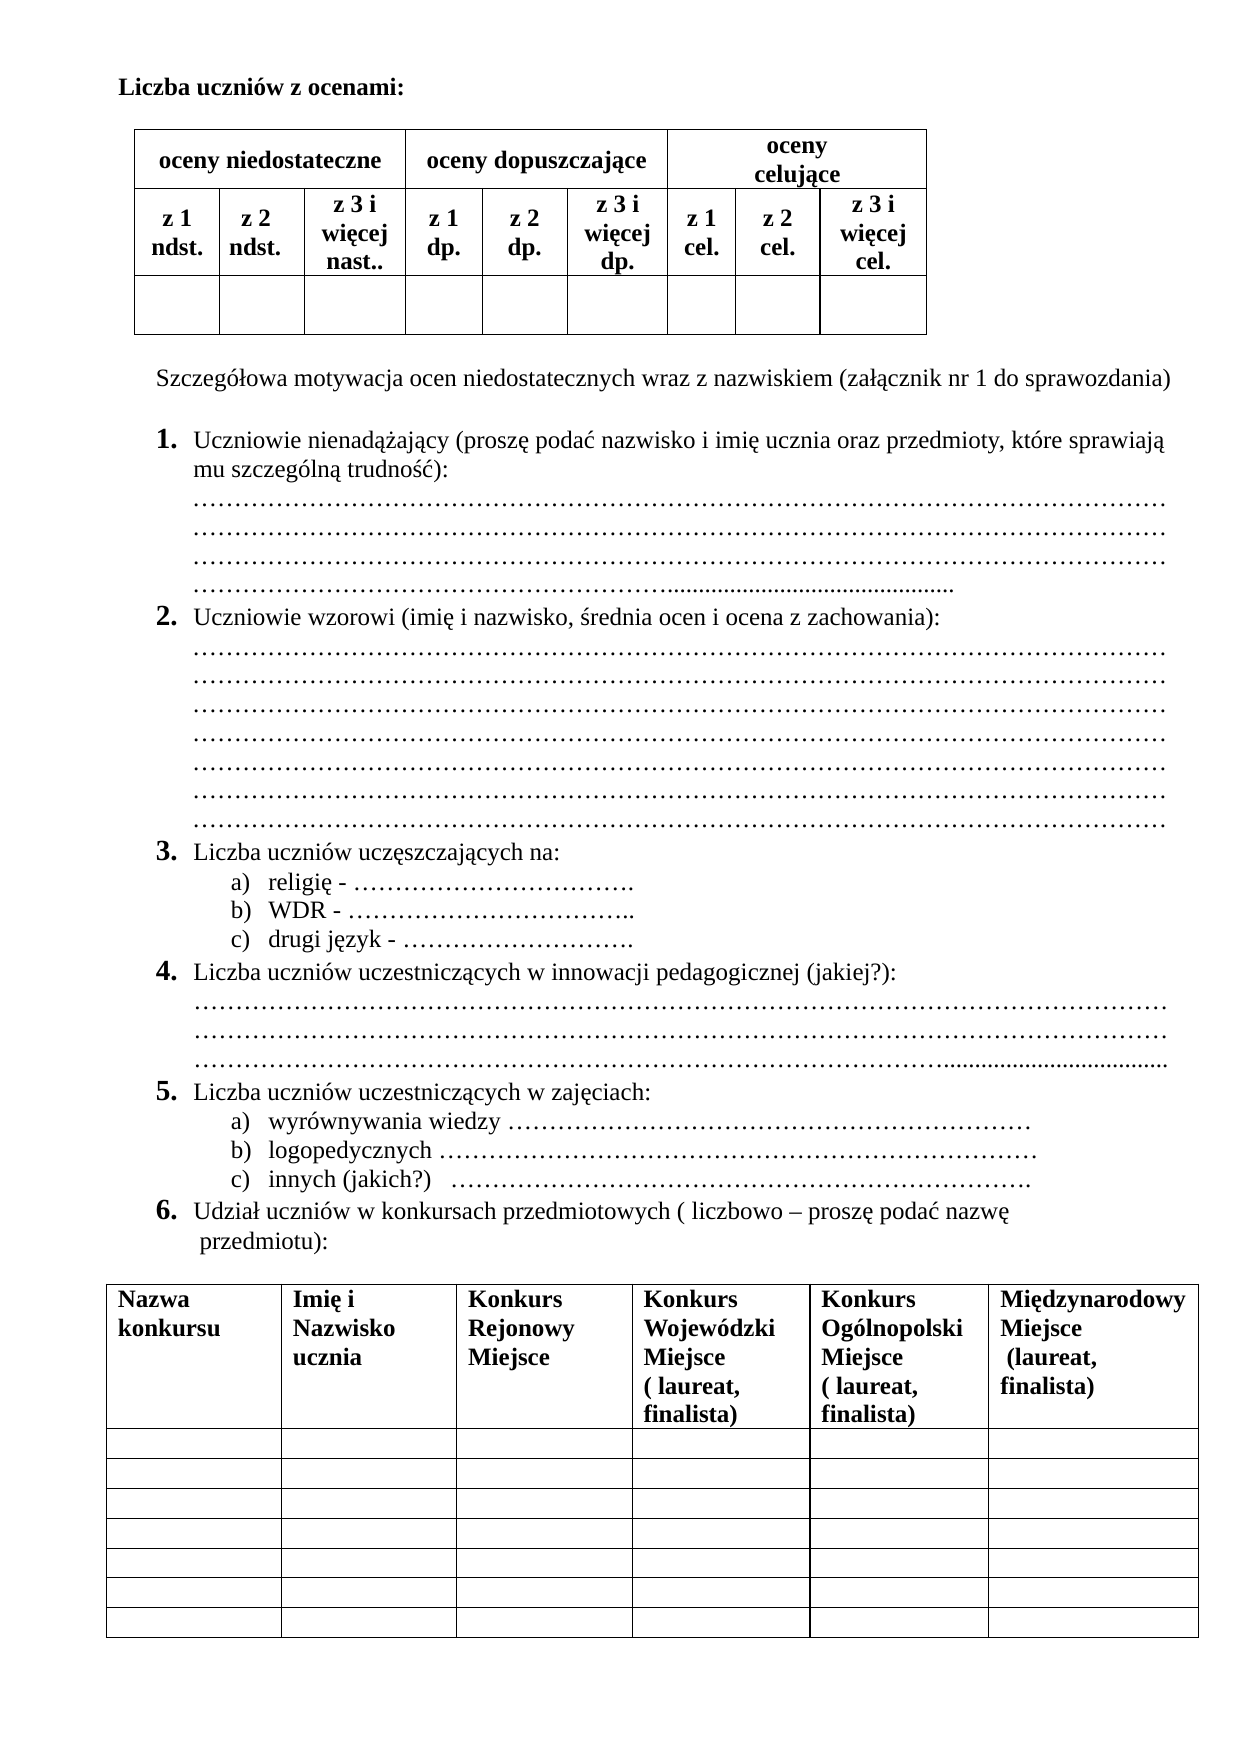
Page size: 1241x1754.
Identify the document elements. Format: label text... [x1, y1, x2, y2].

table_cell [927, 275, 1021, 334]
table_cell [457, 1549, 632, 1577]
list Liczba uczniów uczestniczących w zajęciach: [156, 1073, 1185, 1106]
table_cell [107, 1459, 281, 1488]
table_cell [282, 1429, 456, 1458]
table_cell [633, 1608, 809, 1637]
table_cell [633, 1429, 809, 1458]
table_header oceny dopuszczające [406, 130, 667, 188]
table_cell [107, 1578, 281, 1607]
table_cell [483, 276, 567, 334]
table_header oceny niedostateczne [135, 130, 405, 188]
text ……………………………………………………………………………………………………………………………………………………………………………………………………………………………………………………………………………………………………………………………………………………………………………………………………………………………………………………………………………………………………………………………………………………………………………………………………………………………………………………………………………………………………………………………………………………… [192, 632, 1185, 833]
table_cell [282, 1549, 456, 1577]
table_cell [633, 1549, 809, 1577]
table_cell z 1 dp. [406, 189, 482, 275]
list WDR - …………………………….. [231, 895, 1185, 924]
table_cell [989, 1489, 1198, 1518]
table_cell [107, 1519, 281, 1547]
table_cell [811, 1608, 988, 1637]
table_cell [282, 1489, 456, 1518]
list drugi język - ………………………. [231, 924, 1185, 953]
table_cell [736, 276, 819, 334]
table_header [927, 129, 1021, 188]
table_cell [989, 1429, 1198, 1458]
text przedmiotu): [156, 1226, 1185, 1255]
table_cell [989, 1549, 1198, 1577]
table_cell [811, 1429, 988, 1458]
table_cell [457, 1608, 632, 1637]
list wyrównywania wiedzy ……………………………………………………… [231, 1106, 1185, 1135]
table_cell [927, 188, 1021, 275]
table_header oceny celujące [668, 130, 926, 188]
table_cell [406, 276, 482, 334]
table_header Imię i Nazwisko ucznia [282, 1285, 456, 1428]
table_cell [305, 276, 405, 334]
list religię - ……………………………. [231, 867, 1185, 895]
table_cell [282, 1459, 456, 1488]
list Liczba uczniów uczęszczających na: [156, 833, 1185, 867]
table_cell [633, 1578, 809, 1607]
table_cell z 1 cel. [668, 189, 735, 275]
table_cell [282, 1519, 456, 1547]
table_header Konkurs Wojewódzki Miejsce ( laureat, finalista) [633, 1285, 809, 1428]
table_cell z 2 ndst. [220, 189, 304, 275]
table_header Międzynarodowy Miejsce (laureat, finalista) [989, 1285, 1198, 1428]
table_cell z 1 ndst. [135, 189, 219, 275]
table_cell [107, 1608, 281, 1637]
table_cell [107, 1429, 281, 1458]
text ………………………………………………………………………………………………………………………………………………………………………………………………………………………………………………………………………………………………………………………………………………………………………….............................................. [192, 483, 1185, 598]
list Udział uczniów w konkursach przedmiotowych ( liczbowo – proszę podać nazwę [156, 1192, 1185, 1226]
table_cell [457, 1459, 632, 1488]
table_cell [633, 1489, 809, 1518]
table_header Konkurs Ogólnopolski Miejsce ( laureat, finalista) [811, 1285, 988, 1428]
table_header Konkurs Rejonowy Miejsce [457, 1285, 632, 1428]
table_cell [811, 1578, 988, 1607]
table_cell z 3 i więcej nast.. [305, 189, 405, 275]
table_cell [220, 276, 304, 334]
table_cell [107, 188, 134, 275]
table_cell [989, 1608, 1198, 1637]
text ……………………………………………………………………………………………………………………………………………………………………………………………………………………………………………………………………………………………….................................... [193, 986, 1185, 1073]
table_cell [107, 1549, 281, 1577]
text Szczegółowa motywacja ocen niedostatecznych wraz z nazwiskiem (załącznik nr 1 do sprawozdania) [156, 363, 1185, 392]
table_cell [989, 1519, 1198, 1547]
list Uczniowie wzorowi (imię i nazwisko, średnia ocen i ocena z zachowania): [156, 598, 1185, 632]
table_cell [811, 1519, 988, 1547]
table_cell [633, 1459, 809, 1488]
table_cell z 2 dp. [483, 189, 567, 275]
table_cell [989, 1459, 1198, 1488]
table_cell [457, 1489, 632, 1518]
table_cell [821, 276, 926, 334]
table_header [107, 129, 134, 188]
table_cell [633, 1519, 809, 1547]
table_cell [568, 276, 667, 334]
table_cell [989, 1578, 1198, 1607]
table_cell [457, 1429, 632, 1458]
table_cell [811, 1549, 988, 1577]
table_cell [107, 275, 134, 334]
table_cell [811, 1489, 988, 1518]
table_cell [135, 276, 219, 334]
table_cell [282, 1608, 456, 1637]
table_cell [668, 276, 735, 334]
list innych (jakich?) ……………………………………………………………. [231, 1164, 1185, 1192]
table_cell [282, 1578, 456, 1607]
table_cell [457, 1578, 632, 1607]
text Liczba uczniów z ocenami: [118, 72, 1185, 101]
table_cell [107, 1489, 281, 1518]
table_header Nazwa konkursu [107, 1285, 281, 1428]
list logopedycznych ……………………………………………………………… [231, 1135, 1185, 1164]
table_cell z 3 i więcej cel. [821, 189, 926, 275]
list Liczba uczniów uczestniczących w innowacji pedagogicznej (jakiej?): [156, 953, 1185, 986]
table_cell z 3 i więcej dp. [568, 189, 667, 275]
table_cell z 2 cel. [736, 189, 819, 275]
table_cell [457, 1519, 632, 1547]
list Uczniowie nienadążający (proszę podać nazwisko i imię ucznia oraz przedmioty, które sprawiają mu szczególną trudność): [156, 421, 1185, 483]
table_cell [811, 1459, 988, 1488]
